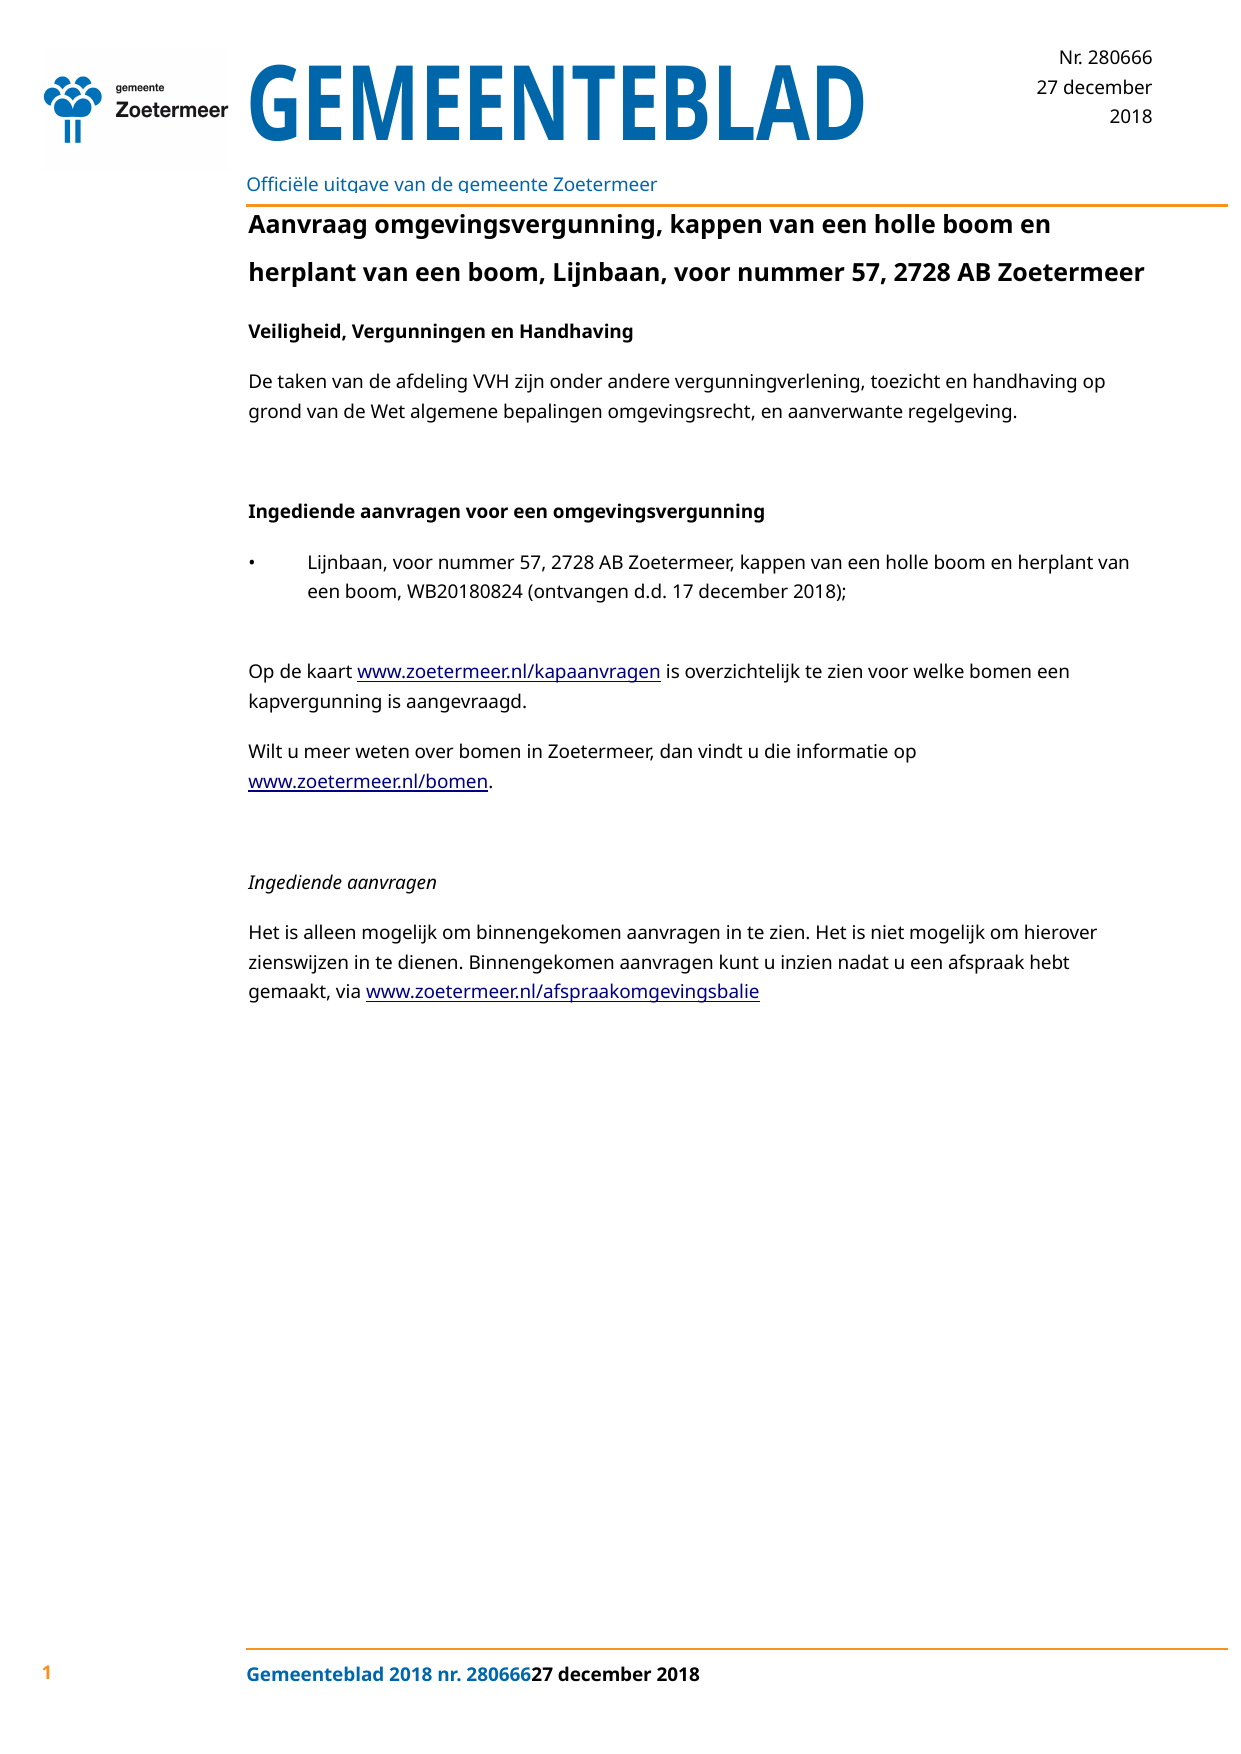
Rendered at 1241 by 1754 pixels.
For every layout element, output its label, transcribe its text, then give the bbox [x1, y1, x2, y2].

picture [41, 47, 231, 172]
text Op de kaart www.zoetermeer.nl/kapaanvragen is overzichtelijk te zien voor welke bomen een kapvergunning is aangevraagd. [248, 659, 1152, 714]
text Wilt u meer weten over bomen in Zoetermeer, dan vindt u die informatie op www.zoetermeer.nl/bomen. [248, 739, 1152, 794]
text Het is alleen mogelijk om binnengekomen aanvragen in te zien. Het is niet mogelijk om hierover zienswijzen in te dienen. Binnengekomen aanvragen kunt u inzien nadat u een afspraak hebt gemaakt, via www.zoetermeer.nl/afspraakomgevingsbalie [248, 919, 1152, 1004]
list Lijnbaan, voor nummer 57, 2728 AB Zoetermeer, kappen van een holle boom en herplant van een boom, WB20180824 (ontvangen d.d. 17 december 2018); [248, 549, 1152, 604]
text Ingediende aanvragen voor een omgevingsvergunning [248, 499, 1152, 524]
text Aanvraag omgevingsvergunning, kappen van een holle boom en herplant van een boom, Lijnbaan, voor nummer 57, 2728 AB Zoetermeer [248, 207, 1152, 288]
text De taken van de afdeling VVH zijn onder andere vergunningverlening, toezicht en handhaving op grond van de Wet algemene bepalingen omgevingsrecht, en aanverwante regelgeving. [248, 368, 1152, 424]
text Veiligheid, Vergunningen en Handhaving [248, 318, 1152, 344]
text Ingediende aanvragen [248, 869, 1152, 895]
